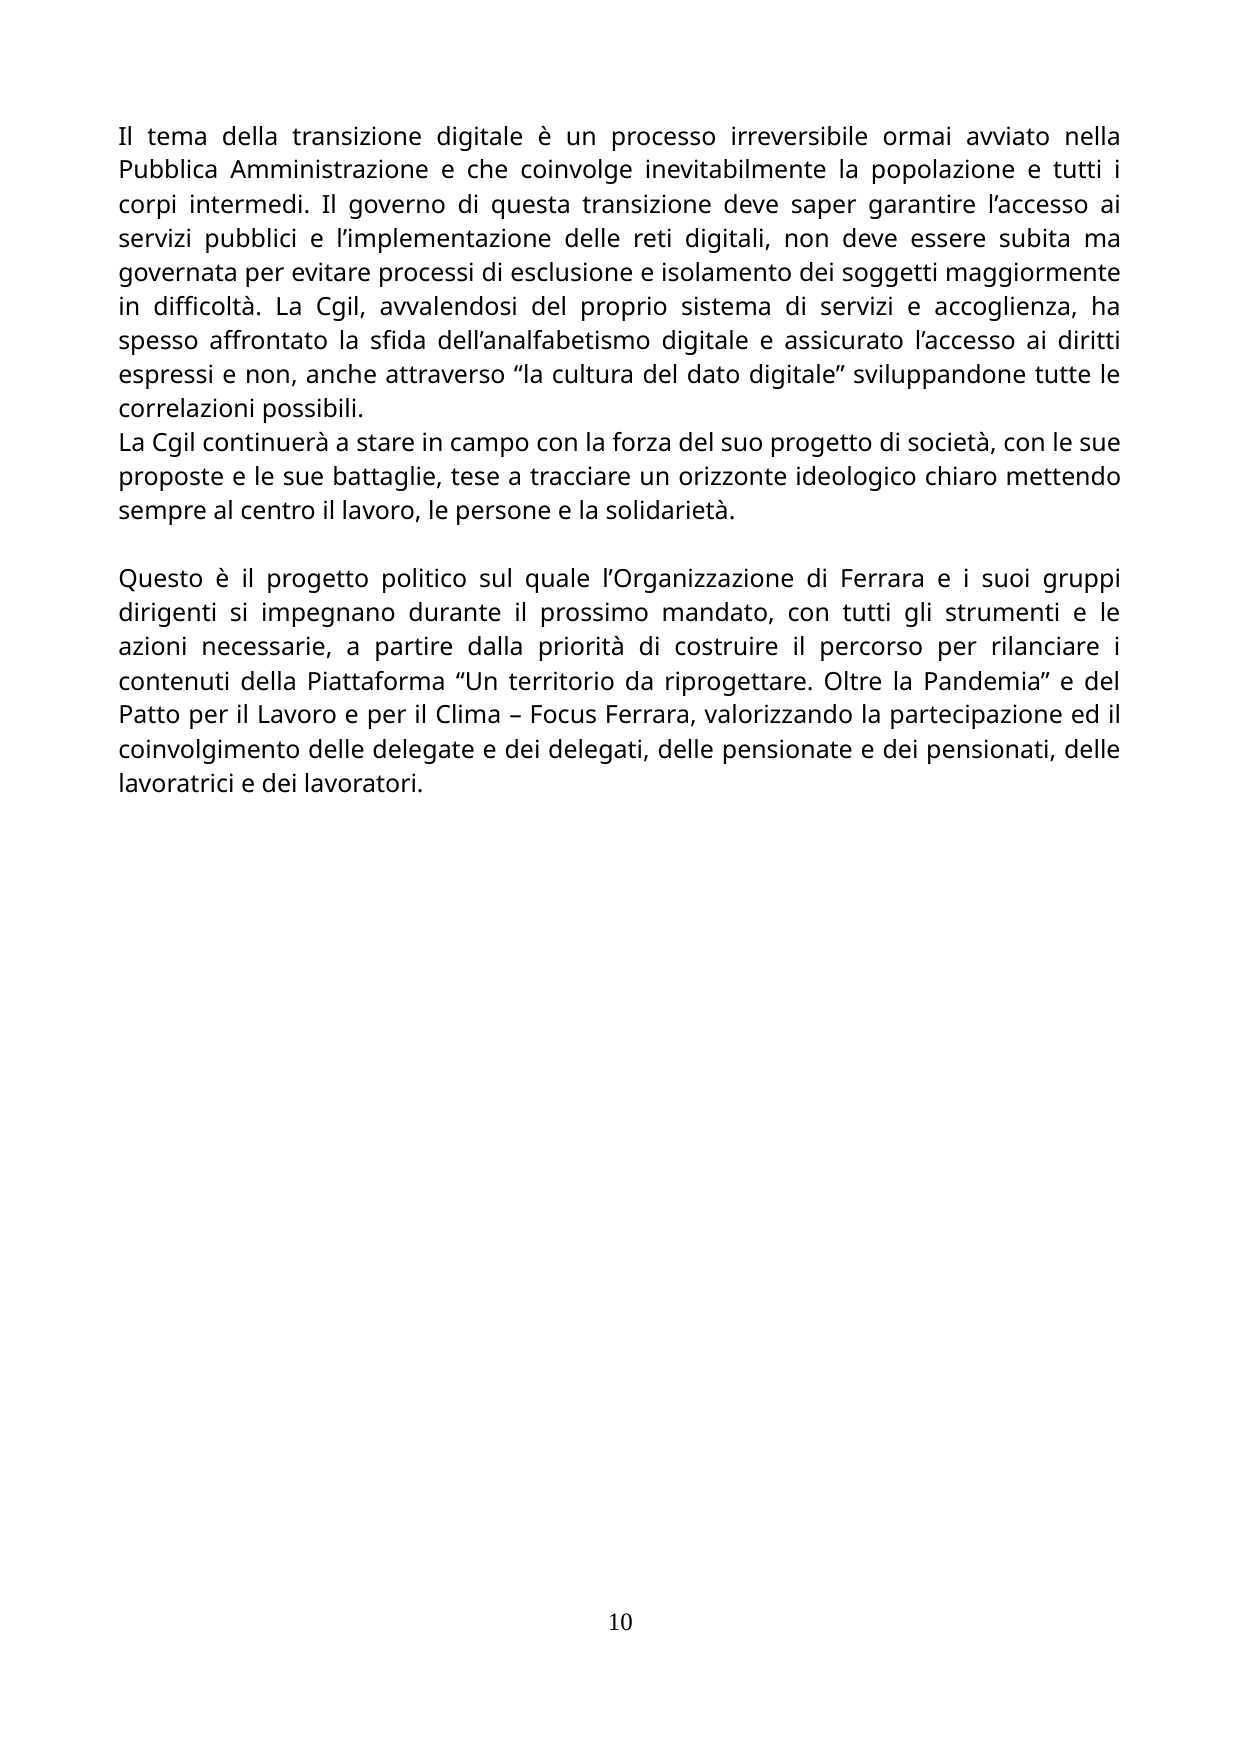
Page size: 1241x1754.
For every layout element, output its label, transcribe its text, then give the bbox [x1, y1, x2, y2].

text Il tema della transizione digitale è un processo irreversibile ormai avviato nella Pubblica Amministrazione e che coinvolge inevitabilmente la popolazione e tutti i corpi intermedi. Il governo di questa transizione deve saper garantire l’accesso ai servizi pubblici e l’implementazione delle reti digitali, non deve essere subita ma governata per evitare processi di esclusione e isolamento dei soggetti maggiormente in difficoltà. La Cgil, avvalendosi del proprio sistema di servizi e accoglienza, ha spesso affrontato la sfida dell’analfabetismo digitale e assicurato l’accesso ai diritti espressi e non, anche attraverso “la cultura del dato digitale” sviluppandone tutte le correlazioni possibili. [118, 118, 1122, 425]
text La Cgil continuerà a stare in campo con la forza del suo progetto di società, con le sue proposte e le sue battaglie, tese a tracciare un orizzonte ideologico chiaro mettendo sempre al centro il lavoro, le persone e la solidarietà. [118, 425, 1122, 527]
text Questo è il progetto politico sul quale l’Organizzazione di Ferrara e i suoi gruppi dirigenti si impegnano durante il prossimo mandato, con tutti gli strumenti e le azioni necessarie, a partire dalla priorità di costruire il percorso per rilanciare i contenuti della Piattaforma “Un territorio da riprogettare. Oltre la Pandemia” e del Patto per il Lavoro e per il Clima – Focus Ferrara, valorizzando la partecipazione ed il coinvolgimento delle delegate e dei delegati, delle pensionate e dei pensionati, delle lavoratrici e dei lavoratori. [118, 561, 1122, 799]
